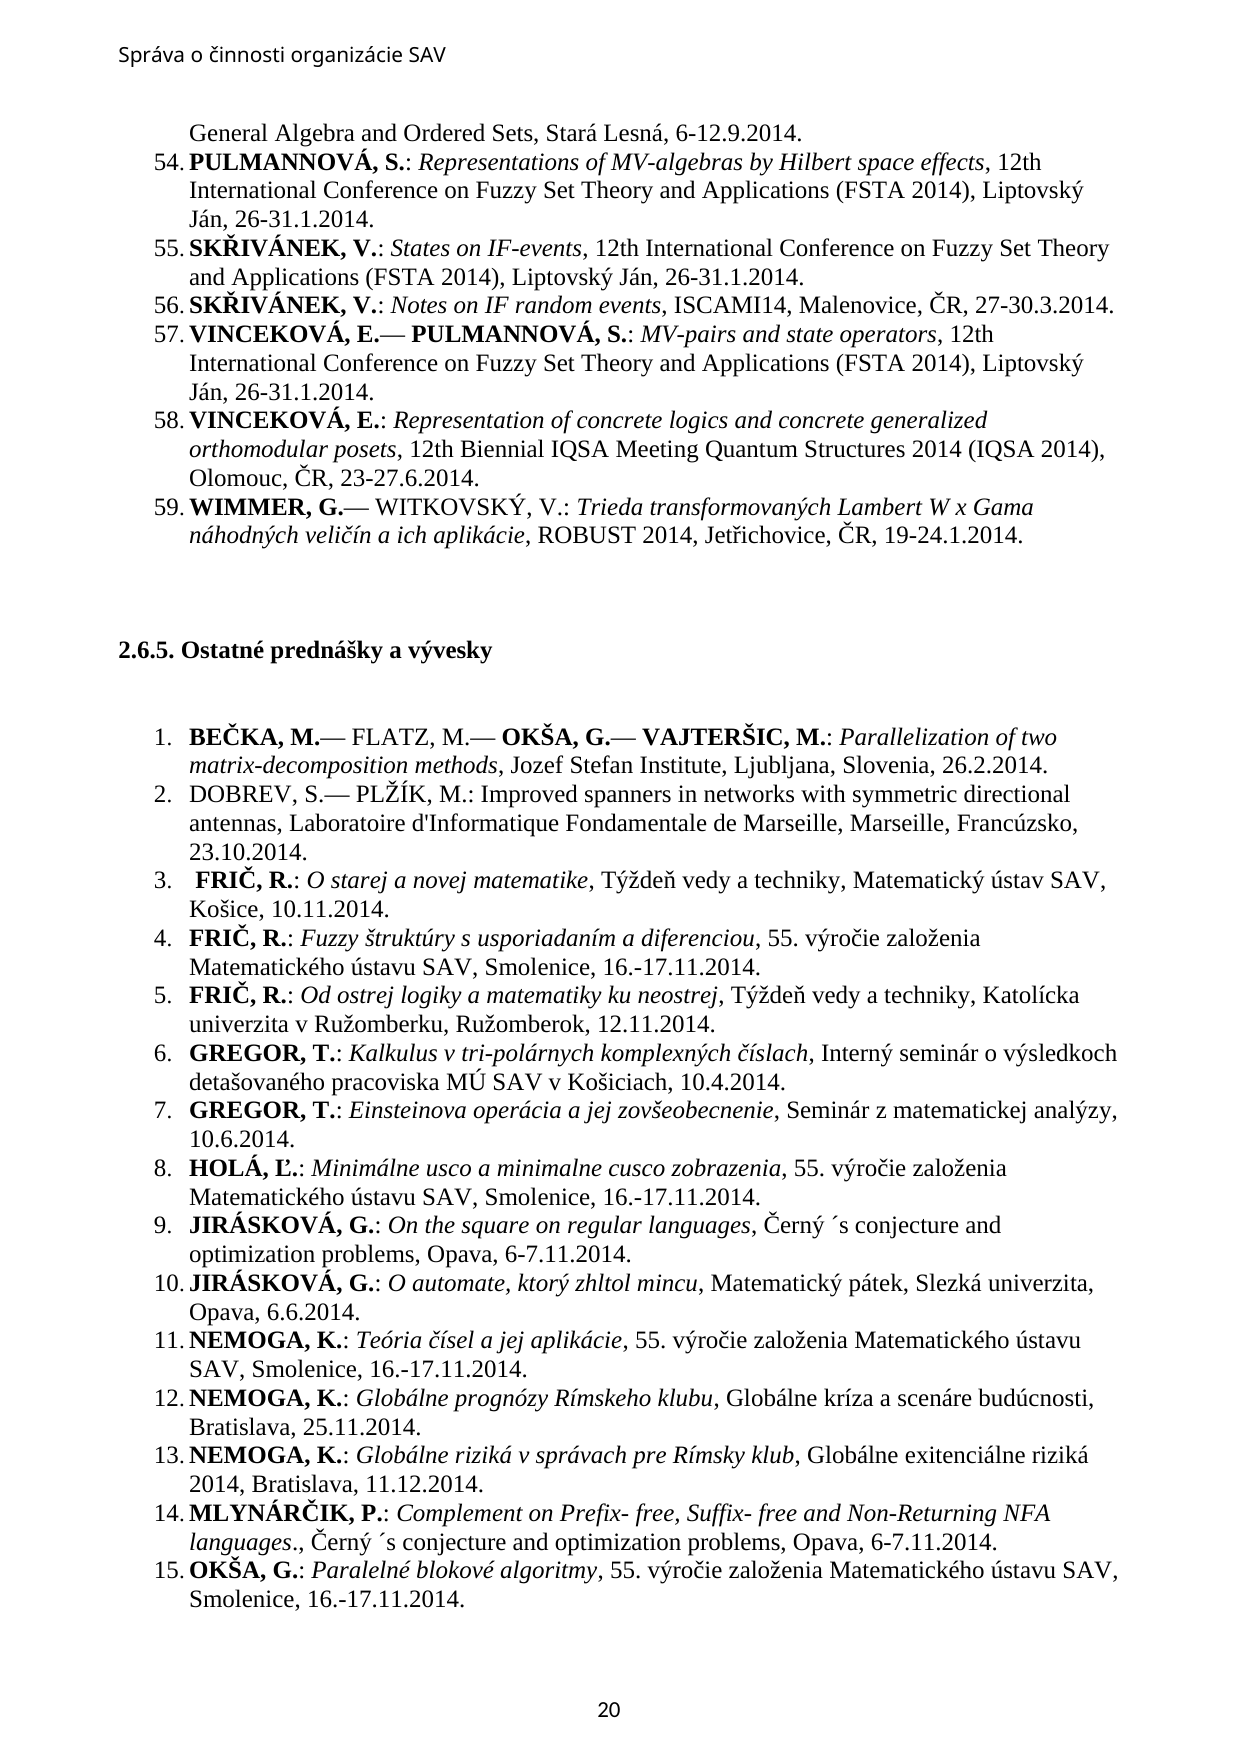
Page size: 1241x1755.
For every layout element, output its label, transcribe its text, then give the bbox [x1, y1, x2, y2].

text  WIMMER, G.— WITKOVSKÝ, V.: Trieda transformovaných Lambert W x Gama náhodných veličín a ich aplikácie, ROBUST 2014, Jetřichovice, ČR, 19-24.1.2014. [153, 492, 1122, 549]
text  NEMOGA, K.: Globálne prognózy Rímskeho klubu, Globálne kríza a scenáre budúcnosti, Bratislava, 25.11.2014. [153, 1383, 1122, 1441]
text  FRIČ, R.: Od ostrej logiky a matematiky ku neostrej, Týždeň vedy a techniky, Katolícka univerzita v Ružomberku, Ružomberok, 12.11.2014. [153, 981, 1122, 1038]
text  NEMOGA, K.: Teória čísel a jej aplikácie, 55. výročie založenia Matematického ústavu SAV, Smolenice, 16.-17.11.2014. [153, 1326, 1122, 1383]
text  BEČKA, M.— FLATZ, M.— OKŠA, G.— VAJTERŠIC, M.: Parallelization of two matrix-decomposition methods, Jozef Stefan Institute, Ljubljana, Slovenia, 26.2.2014. [153, 722, 1122, 779]
text  GREGOR, T.: Kalkulus v tri-polárnych komplexných číslach, Interný seminár o výsledkoch detašovaného pracoviska MÚ SAV v Košiciach, 10.4.2014. [153, 1038, 1122, 1096]
text  SKŘIVÁNEK, V.: Notes on IF random events, ISCAMI14, Malenovice, ČR, 27-30.3.2014. [153, 291, 1122, 319]
text  VINCEKOVÁ, E.— PULMANNOVÁ, S.: MV-pairs and state operators, 12th International Conference on Fuzzy Set Theory and Applications (FSTA 2014), Liptovský Ján, 26-31.1.2014. [153, 319, 1122, 406]
text  NEMOGA, K.: Globálne riziká v správach pre Rímsky klub, Globálne exitenciálne riziká 2014, Bratislava, 11.12.2014. [153, 1441, 1122, 1498]
text  GREGOR, T.: Einsteinova operácia a jej zovšeobecnenie, Seminár z matematickej analýzy, 10.6.2014. [153, 1096, 1122, 1153]
text General Algebra and Ordered Sets, Stará Lesná, 6-12.9.2014. [153, 118, 1122, 147]
text  PULMANNOVÁ, S.: Representations of MV-algebras by Hilbert space effects, 12th International Conference on Fuzzy Set Theory and Applications (FSTA 2014), Liptovský Ján, 26-31.1.2014. [153, 147, 1122, 233]
text  JIRÁSKOVÁ, G.: On the square on regular languages, Černý ´s conjecture and optimization problems, Opava, 6-7.11.2014. [153, 1211, 1122, 1268]
text  JIRÁSKOVÁ, G.: O automate, ktorý zhltol mincu, Matematický pátek, Slezká univerzita, Opava, 6.6.2014. [153, 1268, 1122, 1326]
text  HOLÁ, Ľ.: Minimálne usco a minimalne cusco zobrazenia, 55. výročie založenia Matematického ústavu SAV, Smolenice, 16.-17.11.2014. [153, 1153, 1122, 1211]
text  DOBREV, S.— PLŽÍK, M.: Improved spanners in networks with symmetric directional antennas, Laboratoire d'Informatique Fondamentale de Marseille, Marseille, Francúzsko, 23.10.2014. [153, 779, 1122, 866]
text  OKŠA, G.: Paralelné blokové algoritmy, 55. výročie založenia Matematického ústavu SAV, Smolenice, 16.-17.11.2014. [153, 1556, 1122, 1613]
text  VINCEKOVÁ, E.: Representation of concrete logics and concrete generalized orthomodular posets, 12th Biennial IQSA Meeting Quantum Structures 2014 (IQSA 2014), Olomouc, ČR, 23-27.6.2014. [153, 406, 1122, 492]
text  FRIČ, R.: Fuzzy štruktúry s usporiadaním a diferenciou, 55. výročie založenia Matematického ústavu SAV, Smolenice, 16.-17.11.2014. [153, 923, 1122, 981]
text  SKŘIVÁNEK, V.: States on IF-events, 12th International Conference on Fuzzy Set Theory and Applications (FSTA 2014), Liptovský Ján, 26-31.1.2014. [153, 233, 1122, 291]
text 2.6.5. Ostatné prednášky a vývesky [118, 636, 1122, 664]
text  FRIČ, R.: O starej a novej matematike, Týždeň vedy a techniky, Matematický ústav SAV, Košice, 10.11.2014. [153, 866, 1122, 923]
text  MLYNÁRČIK, P.: Complement on Prefix- free, Suffix- free and Non-Returning NFA languages., Černý ´s conjecture and optimization problems, Opava, 6-7.11.2014. [153, 1498, 1122, 1556]
